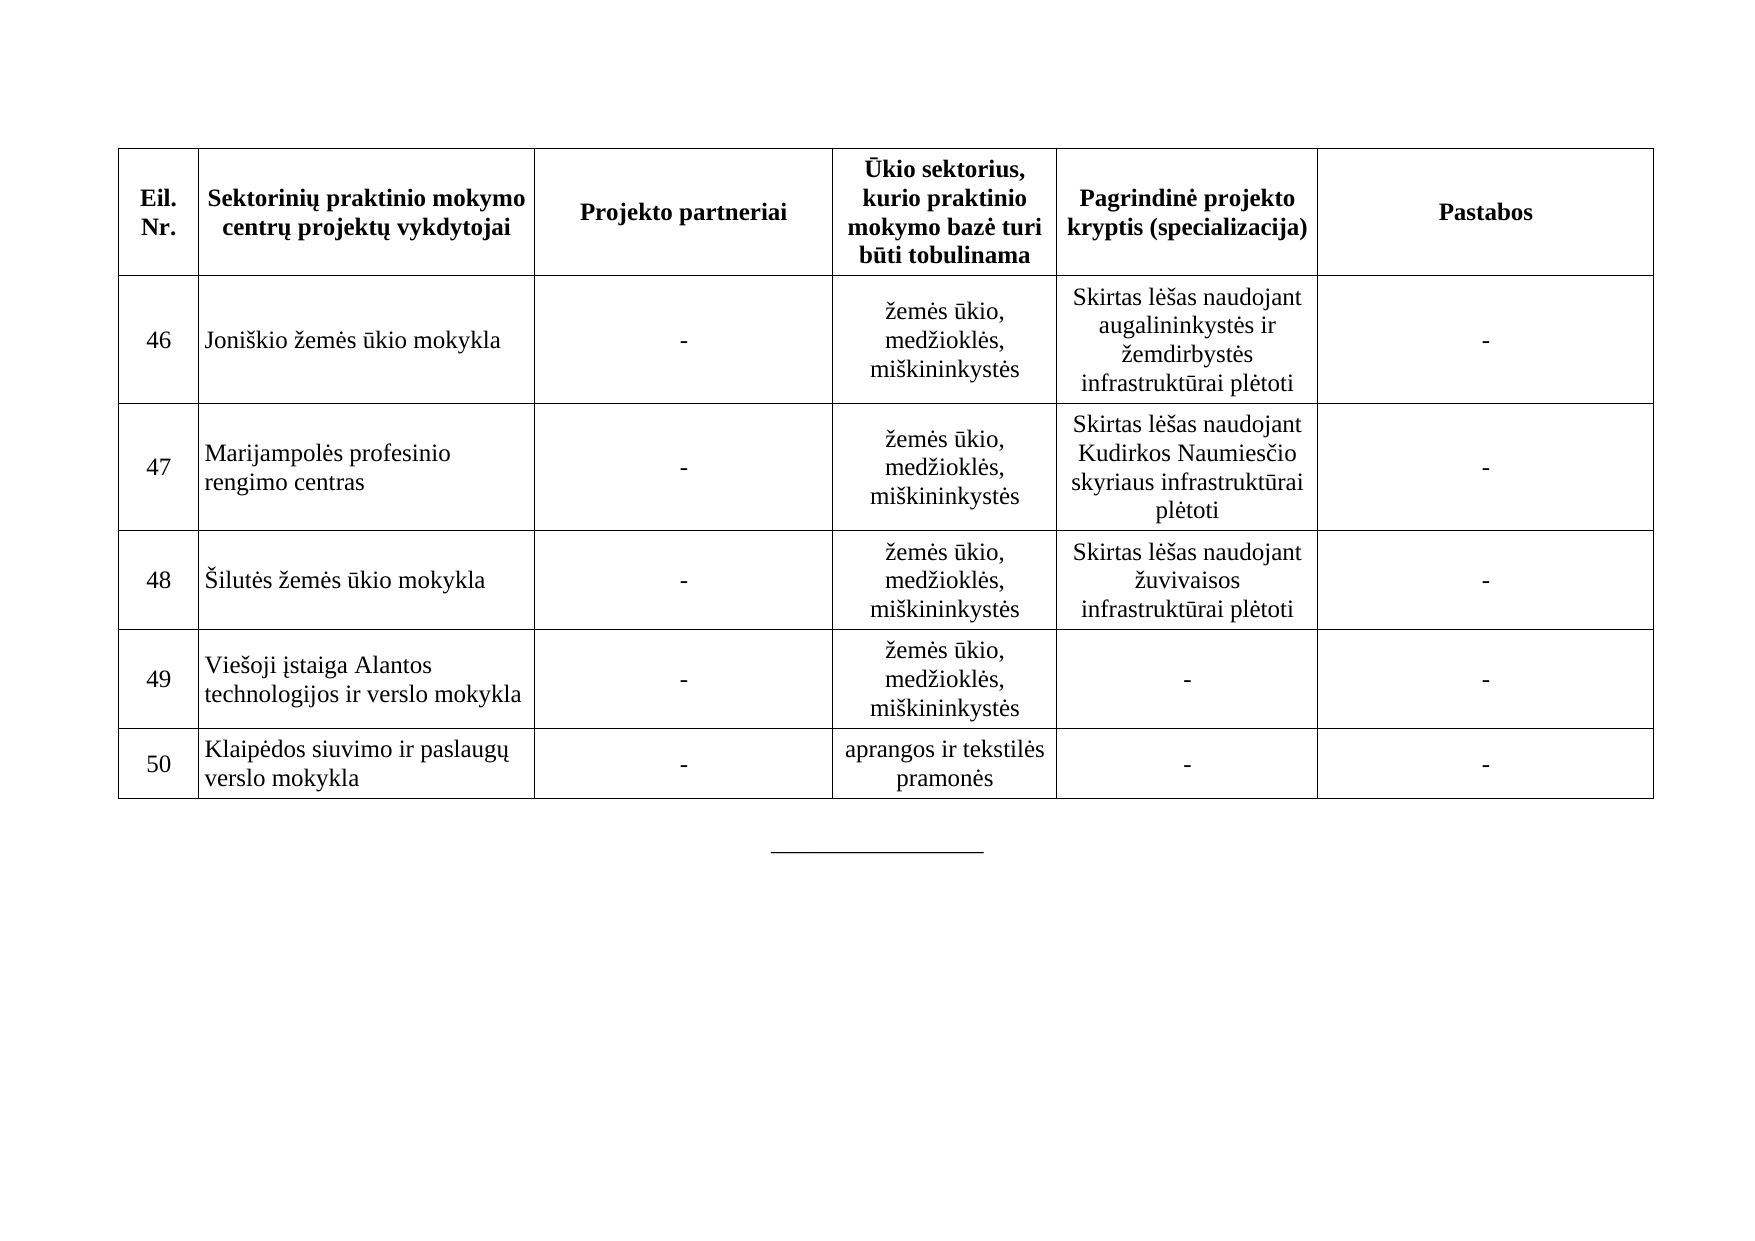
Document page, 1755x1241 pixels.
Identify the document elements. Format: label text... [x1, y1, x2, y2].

table_cell žemės ūkio, medžioklės, miškininkystės [833, 531, 1056, 629]
table_cell žemės ūkio, medžioklės, miškininkystės [833, 630, 1056, 728]
table_cell Skirtas lėšas naudojant augalininkystės ir žemdirbystės infrastruktūrai plėtoti [1057, 276, 1317, 403]
table_header Pastabos [1318, 149, 1653, 275]
table_cell - [535, 630, 832, 728]
table_header Sektorinių praktinio mokymo centrų projektų vykdytojai [199, 149, 534, 275]
table_cell 49 [119, 630, 198, 728]
table_cell 48 [119, 531, 198, 629]
table_header Pagrindinė projekto kryptis (specializacija) [1057, 149, 1317, 275]
table_cell žemės ūkio, medžioklės, miškininkystės [833, 276, 1056, 403]
table_cell Klaipėdos siuvimo ir paslaugų verslo mokykla [199, 729, 534, 798]
table_cell - [535, 276, 832, 403]
table_cell - [1318, 729, 1653, 798]
table_cell Šilutės žemės ūkio mokykla [199, 531, 534, 629]
text _________________ [118, 827, 1636, 856]
table_cell žemės ūkio, medžioklės, miškininkystės [833, 404, 1056, 530]
table_cell Marijampolės profesinio rengimo centras [199, 404, 534, 530]
table_cell - [535, 729, 832, 798]
table_cell 50 [119, 729, 198, 798]
table_cell Skirtas lėšas naudojant žuvivaisos infrastruktūrai plėtoti [1057, 531, 1317, 629]
table_cell 46 [119, 276, 198, 403]
table_header Eil. Nr. [119, 149, 198, 275]
table_cell - [535, 531, 832, 629]
table_cell - [1318, 404, 1653, 530]
table_cell - [1057, 729, 1317, 798]
table_cell - [1318, 276, 1653, 403]
table_header Ūkio sektorius, kurio praktinio mokymo bazė turi būti tobulinama [833, 149, 1056, 275]
table_cell - [535, 404, 832, 530]
table_cell Skirtas lėšas naudojant Kudirkos Naumiesčio skyriaus infrastruktūrai plėtoti [1057, 404, 1317, 530]
table_cell Joniškio žemės ūkio mokykla [199, 276, 534, 403]
table_cell 47 [119, 404, 198, 530]
table_cell - [1057, 630, 1317, 728]
table_cell - [1318, 531, 1653, 629]
table_cell aprangos ir tekstilės pramonės [833, 729, 1056, 798]
table_header Projekto partneriai [535, 149, 832, 275]
table_cell Viešoji įstaiga Alantos technologijos ir verslo mokykla [199, 630, 534, 728]
table_cell - [1318, 630, 1653, 728]
